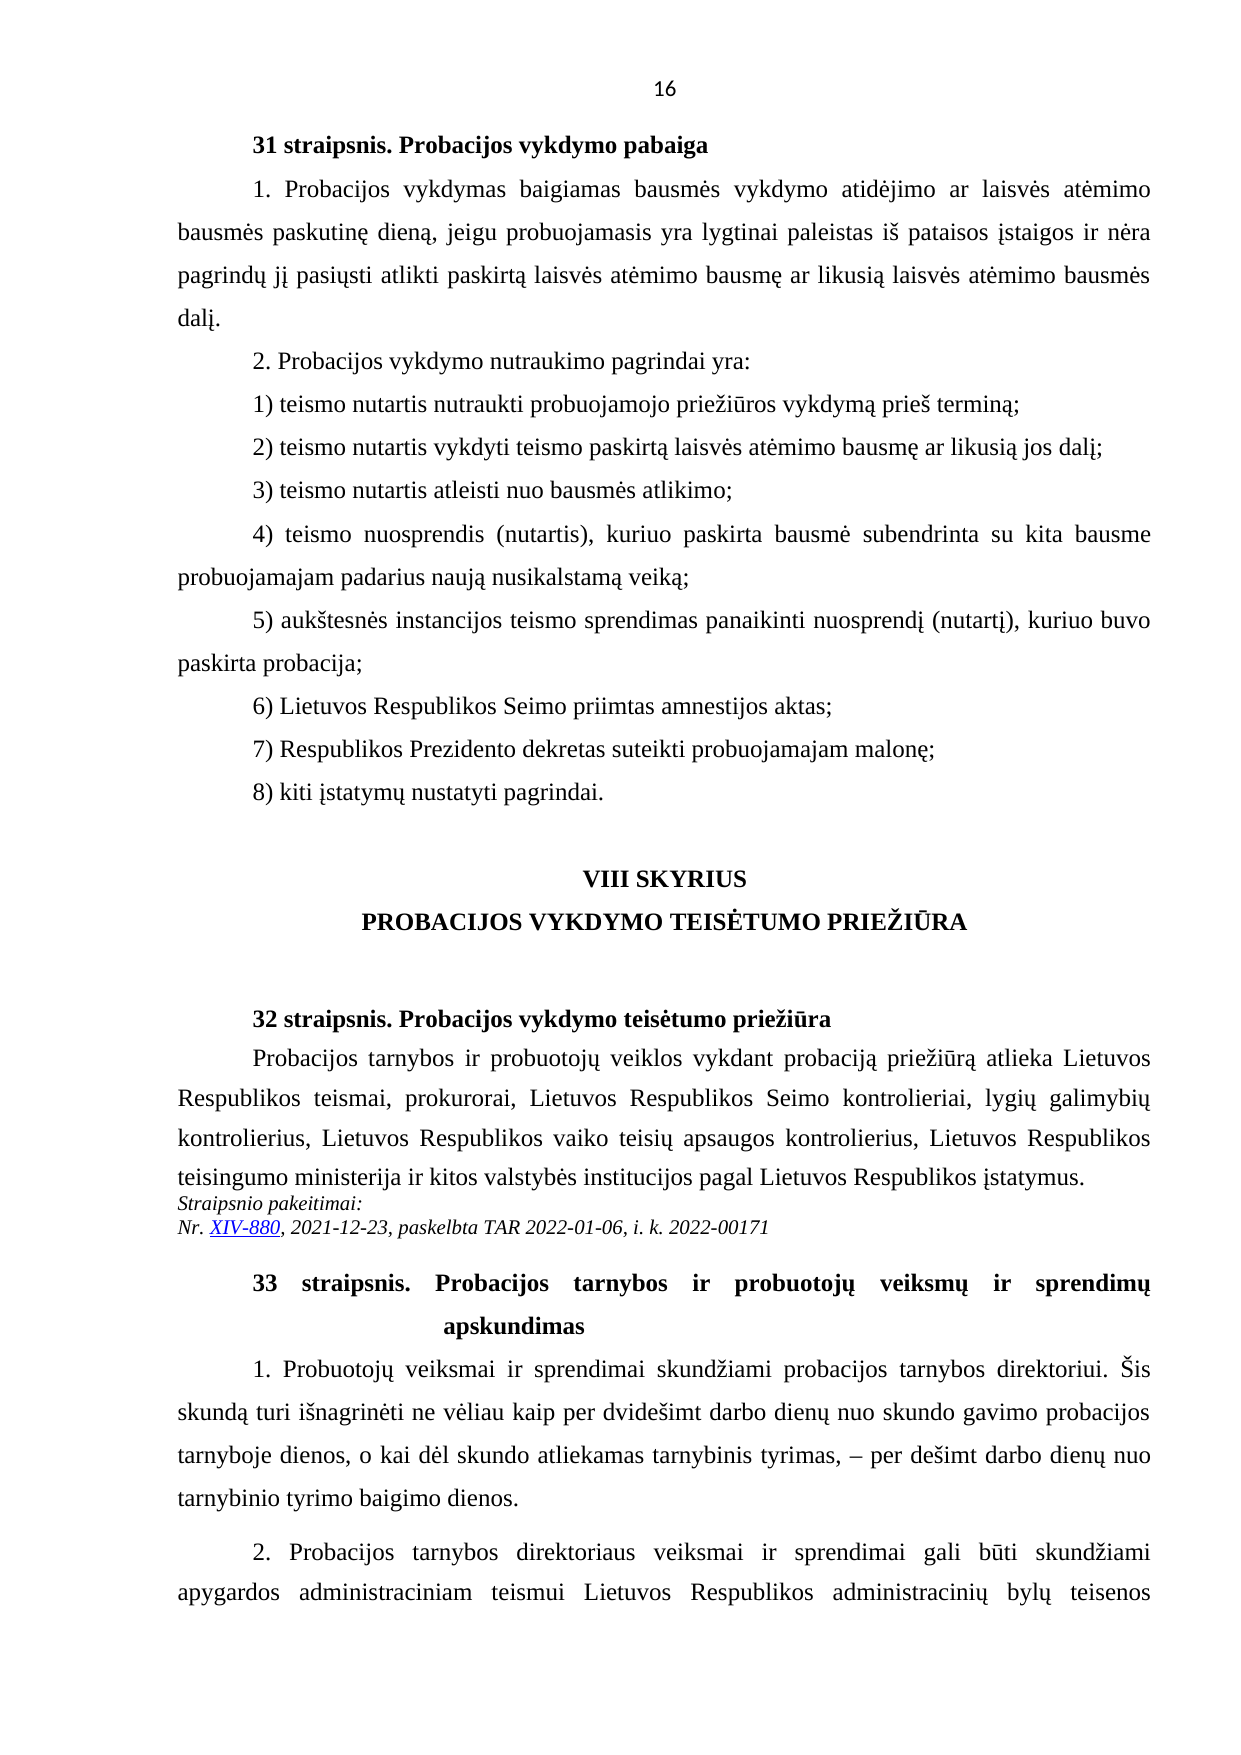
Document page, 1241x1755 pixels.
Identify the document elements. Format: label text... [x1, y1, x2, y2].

text 2. Probacijos tarnybos direktoriaus veiksmai ir sprendimai gali būti skundžiami apygardos administraciniam teismui Lietuvos Respublikos administracinių bylų teisenos [177, 1527, 1152, 1606]
text 7) Respublikos Prezidento dekretas suteikti probuojamajam malonę; [177, 734, 1152, 763]
text 3) teismo nutartis atleisti nuo bausmės atlikimo; [177, 476, 1152, 504]
text 5) aukštesnės instancijos teismo sprendimas panaikinti nuosprendį (nutartį), kuriuo buvo paskirta probacija; [177, 605, 1152, 677]
text 33 straipsnis. Probacijos tarnybos ir probuotojų veiksmų ir sprendimų apskundimas [252, 1268, 1152, 1340]
text 8) kiti įstatymų nustatyti pagrindai. [177, 777, 1152, 806]
text 31 straipsnis. Probacijos vykdymo pabaiga [177, 131, 1152, 159]
text Nr. XIV-880, 2021-12-23, paskelbta TAR 2022-01-06, i. k. 2022-00171 [177, 1215, 1152, 1239]
text 1. Probuotojų veiksmai ir sprendimai skundžiami probacijos tarnybos direktoriui. Šis skundą turi išnagrinėti ne vėliau kaip per dvidešimt darbo dienų nuo skundo gavimo probacijos tarnyboje dienos, o kai dėl skundo atliekamas tarnybinis tyrimas, – per dešimt darbo dienų nuo tarnybinio tyrimo baigimo dienos. [177, 1354, 1152, 1512]
text 2) teismo nutartis vykdyti teismo paskirtą laisvės atėmimo bausmę ar likusią jos dalį; [177, 432, 1152, 461]
text Probacijos tarnybos ir probuotojų veiklos vykdant probaciją priežiūrą atlieka Lietuvos Respublikos teismai, prokurorai, Lietuvos Respublikos Seimo kontrolieriai, lygių galimybių kontrolierius, Lietuvos Respublikos vaiko teisių apsaugos kontrolierius, Lietuvos Respublikos teisingumo ministerija ir kitos valstybės institucijos pagal Lietuvos Respublikos įstatymus. [177, 1033, 1152, 1191]
text 2. Probacijos vykdymo nutraukimo pagrindai yra: [177, 346, 1152, 375]
text 1. Probacijos vykdymas baigiamas bausmės vykdymo atidėjimo ar laisvės atėmimo bausmės paskutinę dieną, jeigu probuojamasis yra lygtinai paleistas iš pataisos įstaigos ir nėra pagrindų jį pasiųsti atlikti paskirtą laisvės atėmimo bausmę ar likusią laisvės atėmimo bausmės dalį. [177, 174, 1152, 332]
text 1) teismo nutartis nutraukti probuojamojo priežiūros vykdymą prieš terminą; [177, 389, 1152, 418]
text PROBACIJOS VYKDYMO TEISĖTUMO PRIEŽIŪRA [177, 907, 1152, 936]
text VIII SKYRIUS [177, 864, 1152, 892]
text 6) Lietuvos Respublikos Seimo priimtas amnestijos aktas; [177, 691, 1152, 720]
text Straipsnio pakeitimai: [177, 1191, 1152, 1215]
text 32 straipsnis. Probacijos vykdymo teisėtumo priežiūra [177, 993, 1152, 1033]
text 4) teismo nuosprendis (nutartis), kuriuo paskirta bausmė subendrinta su kita bausme probuojamajam padarius naują nusikalstamą veiką; [177, 519, 1152, 591]
